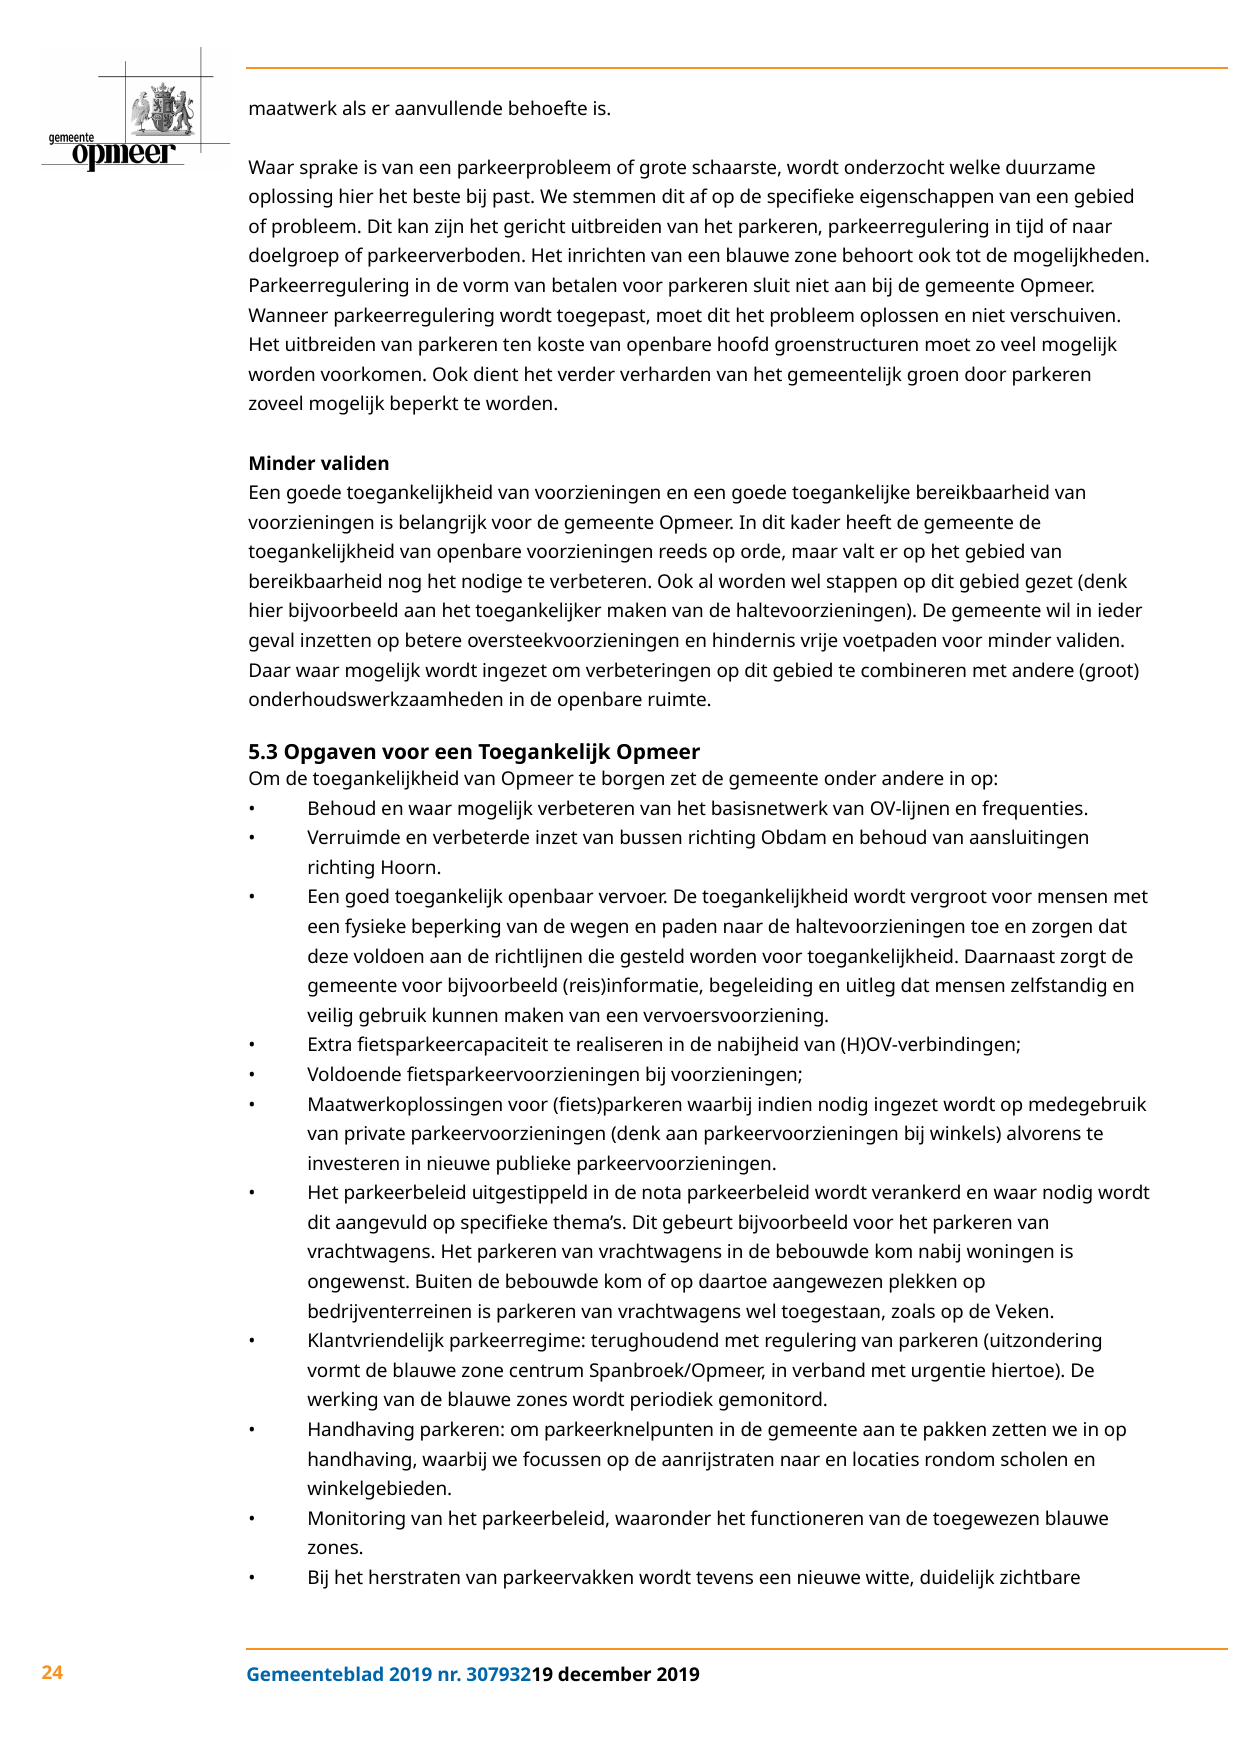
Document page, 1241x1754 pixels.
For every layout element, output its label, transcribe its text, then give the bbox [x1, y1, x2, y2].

list Het parkeerbeleid uitgestippeld in de nota parkeerbeleid wordt verankerd en waar nodig wordt dit aangevuld op specifieke thema’s. Dit gebeurt bijvoorbeeld voor het parkeren van vrachtwagens. Het parkeren van vrachtwagens in de bebouwde kom nabij woningen is ongewenst. Buiten de bebouwde kom of op daartoe aangewezen plekken op bedrijventerreinen is parkeren van vrachtwagens wel toegestaan, zoals op de Veken. [248, 1179, 1152, 1323]
list Behoud en waar mogelijk verbeteren van het basisnetwerk van OV-lijnen en frequenties. [248, 795, 1152, 821]
list Klantvriendelijk parkeerregime: terughoudend met regulering van parkeren (uitzondering vormt de blauwe zone centrum Spanbroek/Opmeer, in verband met urgentie hiertoe). De werking van de blauwe zones wordt periodiek gemonitord. [248, 1327, 1152, 1412]
text Minder validen [248, 450, 1152, 476]
list Verruimde en verbeterde inzet van bussen richting Obdam en behoud van aansluitingen richting Hoorn. [248, 824, 1152, 880]
list Monitoring van het parkeerbeleid, waaronder het functioneren van de toegewezen blauwe zones. [248, 1505, 1152, 1560]
picture [41, 47, 231, 172]
text Waar sprake is van een parkeerprobleem of grote schaarste, wordt onderzocht welke duurzame oplossing hier het beste bij past. We stemmen dit af op de specifieke eigenschappen van een gebied of probleem. Dit kan zijn het gericht uitbreiden van het parkeren, parkeerregulering in tijd of naar doelgroep of parkeerverboden. Het inrichten van een blauwe zone behoort ook tot de mogelijkheden. Parkeerregulering in de vorm van betalen voor parkeren sluit niet aan bij de gemeente Opmeer. Wanneer parkeerregulering wordt toegepast, moet dit het probleem oplossen en niet verschuiven. Het uitbreiden van parkeren ten koste van openbare hoofd groenstructuren moet zo veel mogelijk worden voorkomen. Ook dient het verder verharden van het gemeentelijk groen door parkeren zoveel mogelijk beperkt te worden. [248, 154, 1152, 416]
text 5.3 Opgaven voor een Toegankelijk Opmeer [248, 737, 1152, 765]
text Een goede toegankelijkheid van voorzieningen en een goede toegankelijke bereikbaarheid van voorzieningen is belangrijk voor de gemeente Opmeer. In dit kader heeft de gemeente de toegankelijkheid van openbare voorzieningen reeds op orde, maar valt er op het gebied van bereikbaarheid nog het nodige te verbeteren. Ook al worden wel stappen op dit gebied gezet (denk hier bijvoorbeeld aan het toegankelijker maken van de haltevoorzieningen). De gemeente wil in ieder geval inzetten op betere oversteekvoorzieningen en hindernis vrije voetpaden voor minder validen. Daar waar mogelijk wordt ingezet om verbeteringen op dit gebied te combineren met andere (groot) onderhoudswerkzaamheden in de openbare ruimte. [248, 479, 1152, 712]
list Handhaving parkeren: om parkeerknelpunten in de gemeente aan te pakken zetten we in op handhaving, waarbij we focussen op de aanrijstraten naar en locaties rondom scholen en winkelgebieden. [248, 1416, 1152, 1501]
text Om de toegankelijkheid van Opmeer te borgen zet de gemeente onder andere in op: [248, 765, 1152, 791]
list Een goed toegankelijk openbaar vervoer. De toegankelijkheid wordt vergroot voor mensen met een fysieke beperking van de wegen en paden naar de haltevoorzieningen toe en zorgen dat deze voldoen aan de richtlijnen die gesteld worden voor toegankelijkheid. Daarnaast zorgt de gemeente voor bijvoorbeeld (reis)informatie, begeleiding en uitleg dat mensen zelfstandig en veilig gebruik kunnen maken van een vervoersvoorziening. [248, 884, 1152, 1028]
list Maatwerkoplossingen voor (fiets)parkeren waarbij indien nodig ingezet wordt op medegebruik van private parkeervoorzieningen (denk aan parkeervoorzieningen bij winkels) alvorens te investeren in nieuwe publieke parkeervoorzieningen. [248, 1091, 1152, 1176]
list Voldoende fietsparkeervoorzieningen bij voorzieningen; [248, 1061, 1152, 1087]
list Extra fietsparkeercapaciteit te realiseren in de nabijheid van (H)OV-verbindingen; [248, 1032, 1152, 1057]
list Bij het herstraten van parkeervakken wordt tevens een nieuwe witte, duidelijk zichtbare [248, 1564, 1152, 1590]
text maatwerk als er aanvullende behoefte is. [248, 95, 1152, 121]
